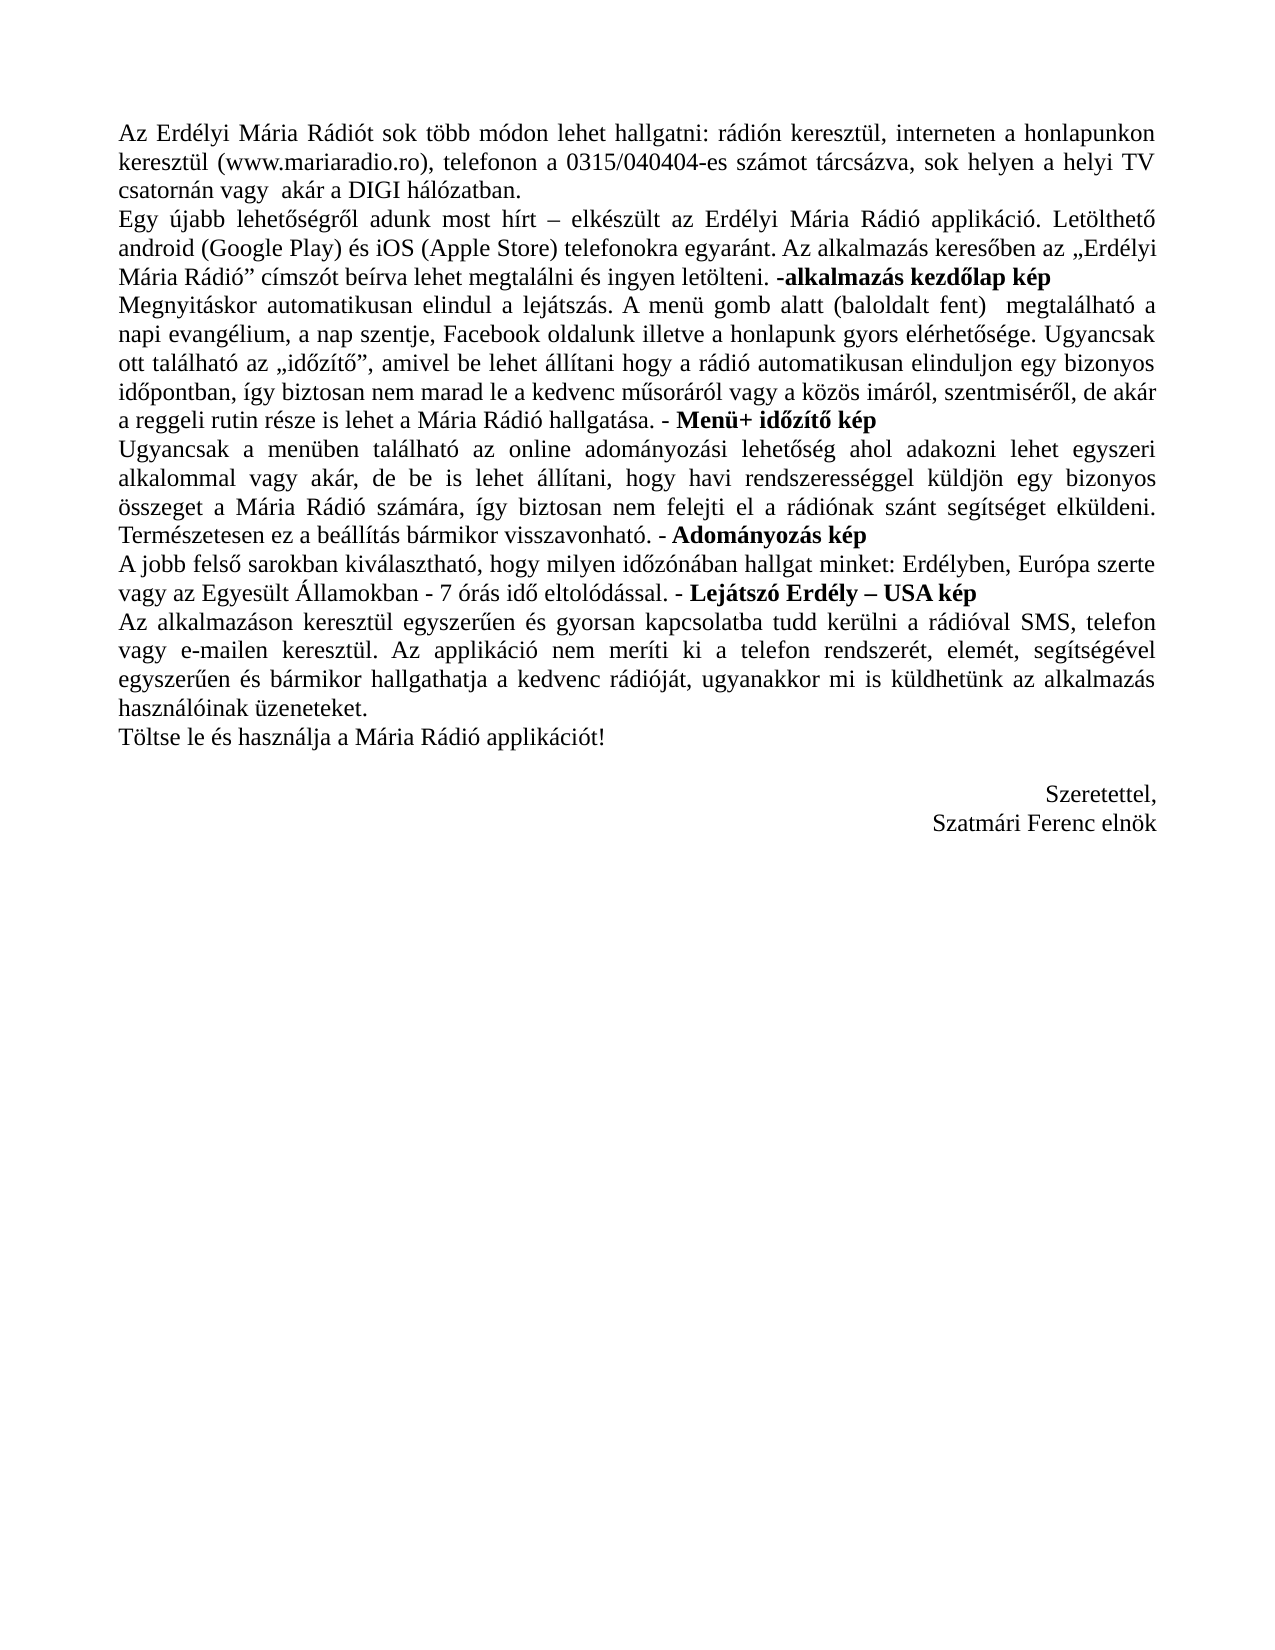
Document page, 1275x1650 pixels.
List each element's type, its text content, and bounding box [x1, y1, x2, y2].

text Ugyancsak a menüben található az online adományozási lehetőség ahol adakozni lehet egyszeri alkalommal vagy akár, de be is lehet állítani, hogy havi rendszerességgel küldjön egy bizonyos összeget a Mária Rádió számára, így biztosan nem felejti el a rádiónak szánt segítséget elküldeni. Természetesen ez a beállítás bármikor visszavonható. - Adományozás kép [118, 434, 1157, 549]
text A jobb felső sarokban kiválasztható, hogy milyen időzónában hallgat minket: Erdélyben, Európa szerte vagy az Egyesült Államokban - 7 órás idő eltolódással. - Lejátszó Erdély – USA kép [118, 549, 1157, 607]
text Szatmári Ferenc elnök [118, 808, 1157, 837]
text Egy újabb lehetőségről adunk most hírt – elkészült az Erdélyi Mária Rádió applikáció. Letölthető android (Google Play) és iOS (Apple Store) telefonokra egyaránt. Az alkalmazás keresőben az „Erdélyi Mária Rádió” címszót beírva lehet megtalálni és ingyen letölteni. -alkalmazás kezdőlap kép [118, 204, 1157, 291]
text Szeretettel, [118, 779, 1157, 808]
text Töltse le és használja a Mária Rádió applikációt! [118, 722, 1157, 751]
text Az Erdélyi Mária Rádiót sok több módon lehet hallgatni: rádión keresztül, interneten a honlapunkon keresztül (www.mariaradio.ro), telefonon a 0315/040404-es számot tárcsázva, sok helyen a helyi TV csatornán vagy akár a DIGI hálózatban. [118, 118, 1157, 204]
text Megnyitáskor automatikusan elindul a lejátszás. A menü gomb alatt (baloldalt fent) megtalálható a napi evangélium, a nap szentje, Facebook oldalunk illetve a honlapunk gyors elérhetősége. Ugyancsak ott található az „időzítő”, amivel be lehet állítani hogy a rádió automatikusan elinduljon egy bizonyos időpontban, így biztosan nem marad le a kedvenc műsoráról vagy a közös imáról, szentmiséről, de akár a reggeli rutin része is lehet a Mária Rádió hallgatása. - Menü+ időzítő kép [118, 291, 1157, 434]
text Az alkalmazáson keresztül egyszerűen és gyorsan kapcsolatba tudd kerülni a rádióval SMS, telefon vagy e-mailen keresztül. Az applikáció nem meríti ki a telefon rendszerét, elemét, segítségével egyszerűen és bármikor hallgathatja a kedvenc rádióját, ugyanakkor mi is küldhetünk az alkalmazás használóinak üzeneteket. [118, 607, 1157, 722]
